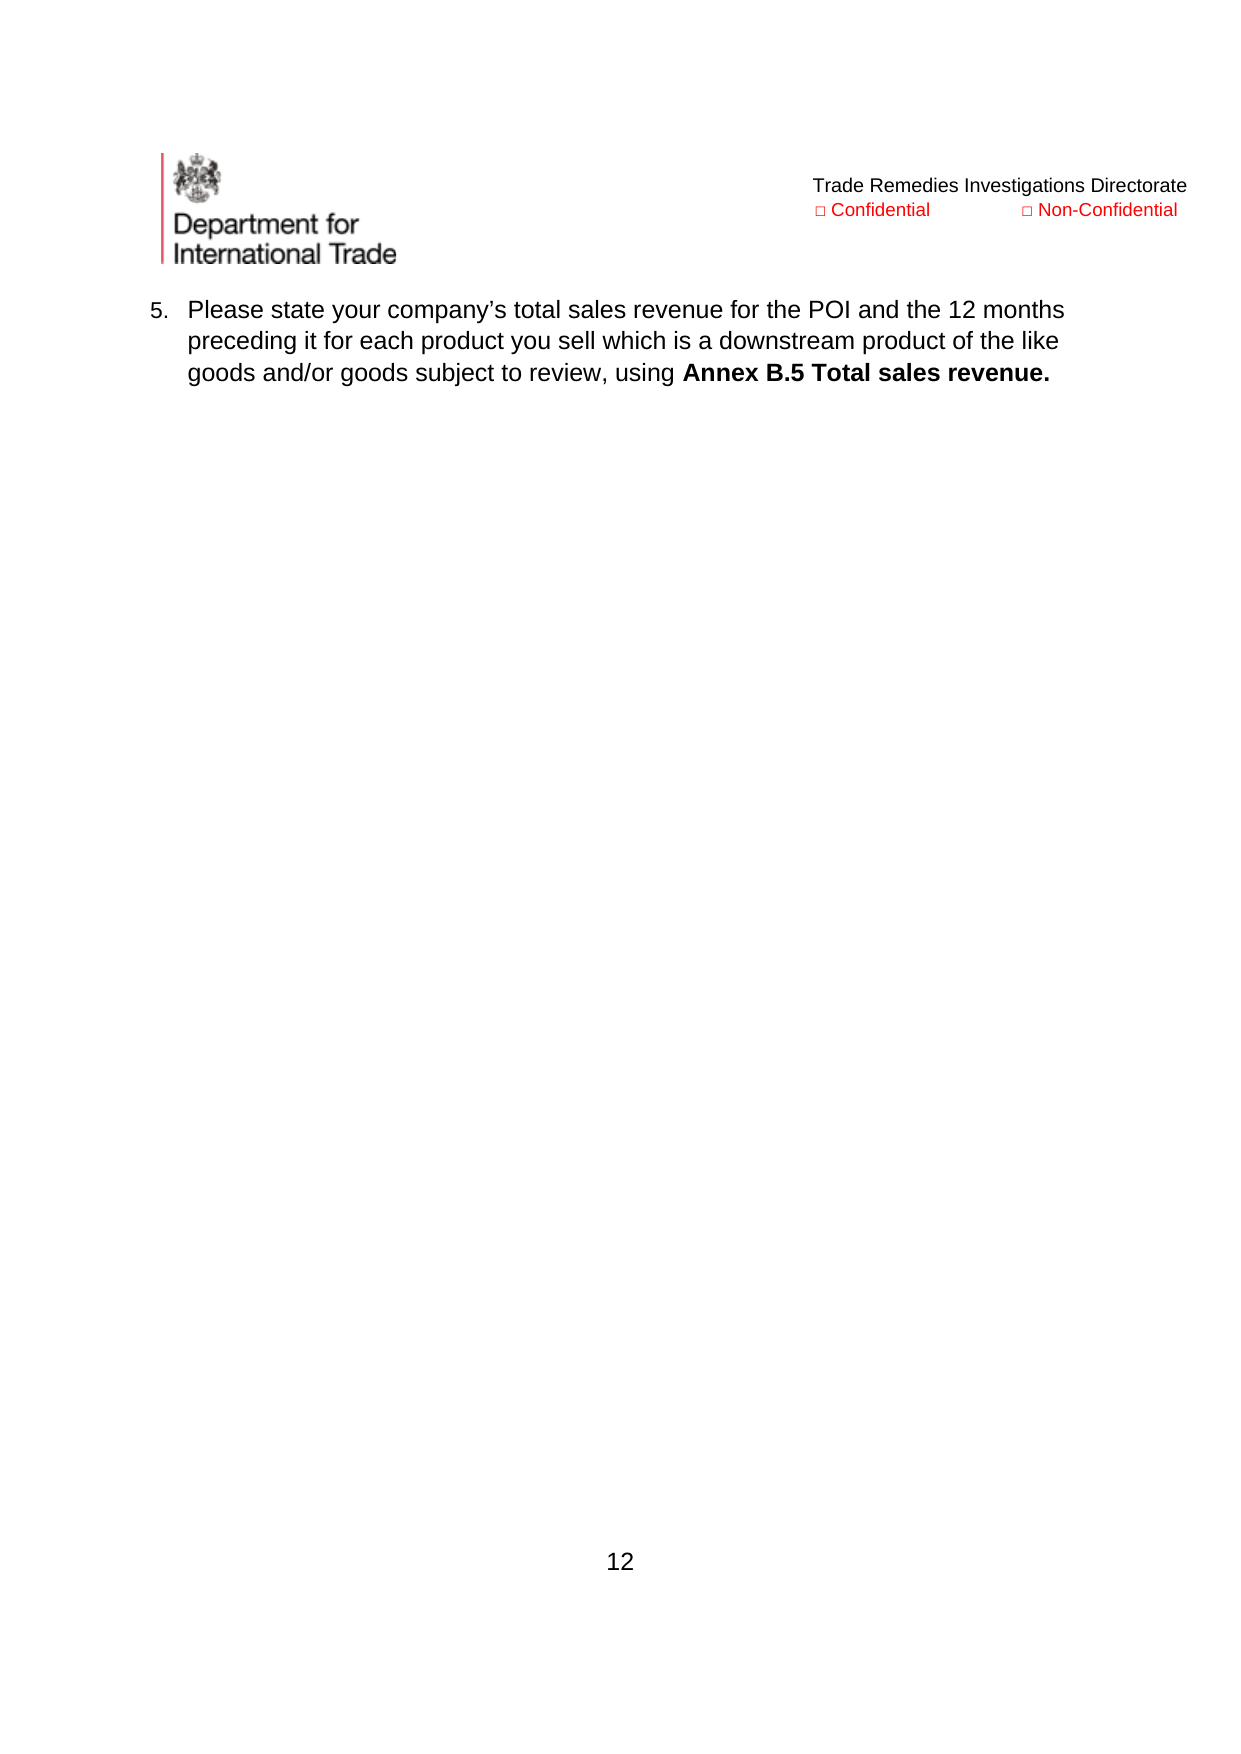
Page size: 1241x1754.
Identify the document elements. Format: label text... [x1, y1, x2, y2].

list Please state your company’s total sales revenue for the POI and the 12 months preceding it for each product you sell which is a downstream product of the like goods and/or goods subject to review, using Annex B.5 Total sales revenue. [150, 295, 1090, 387]
